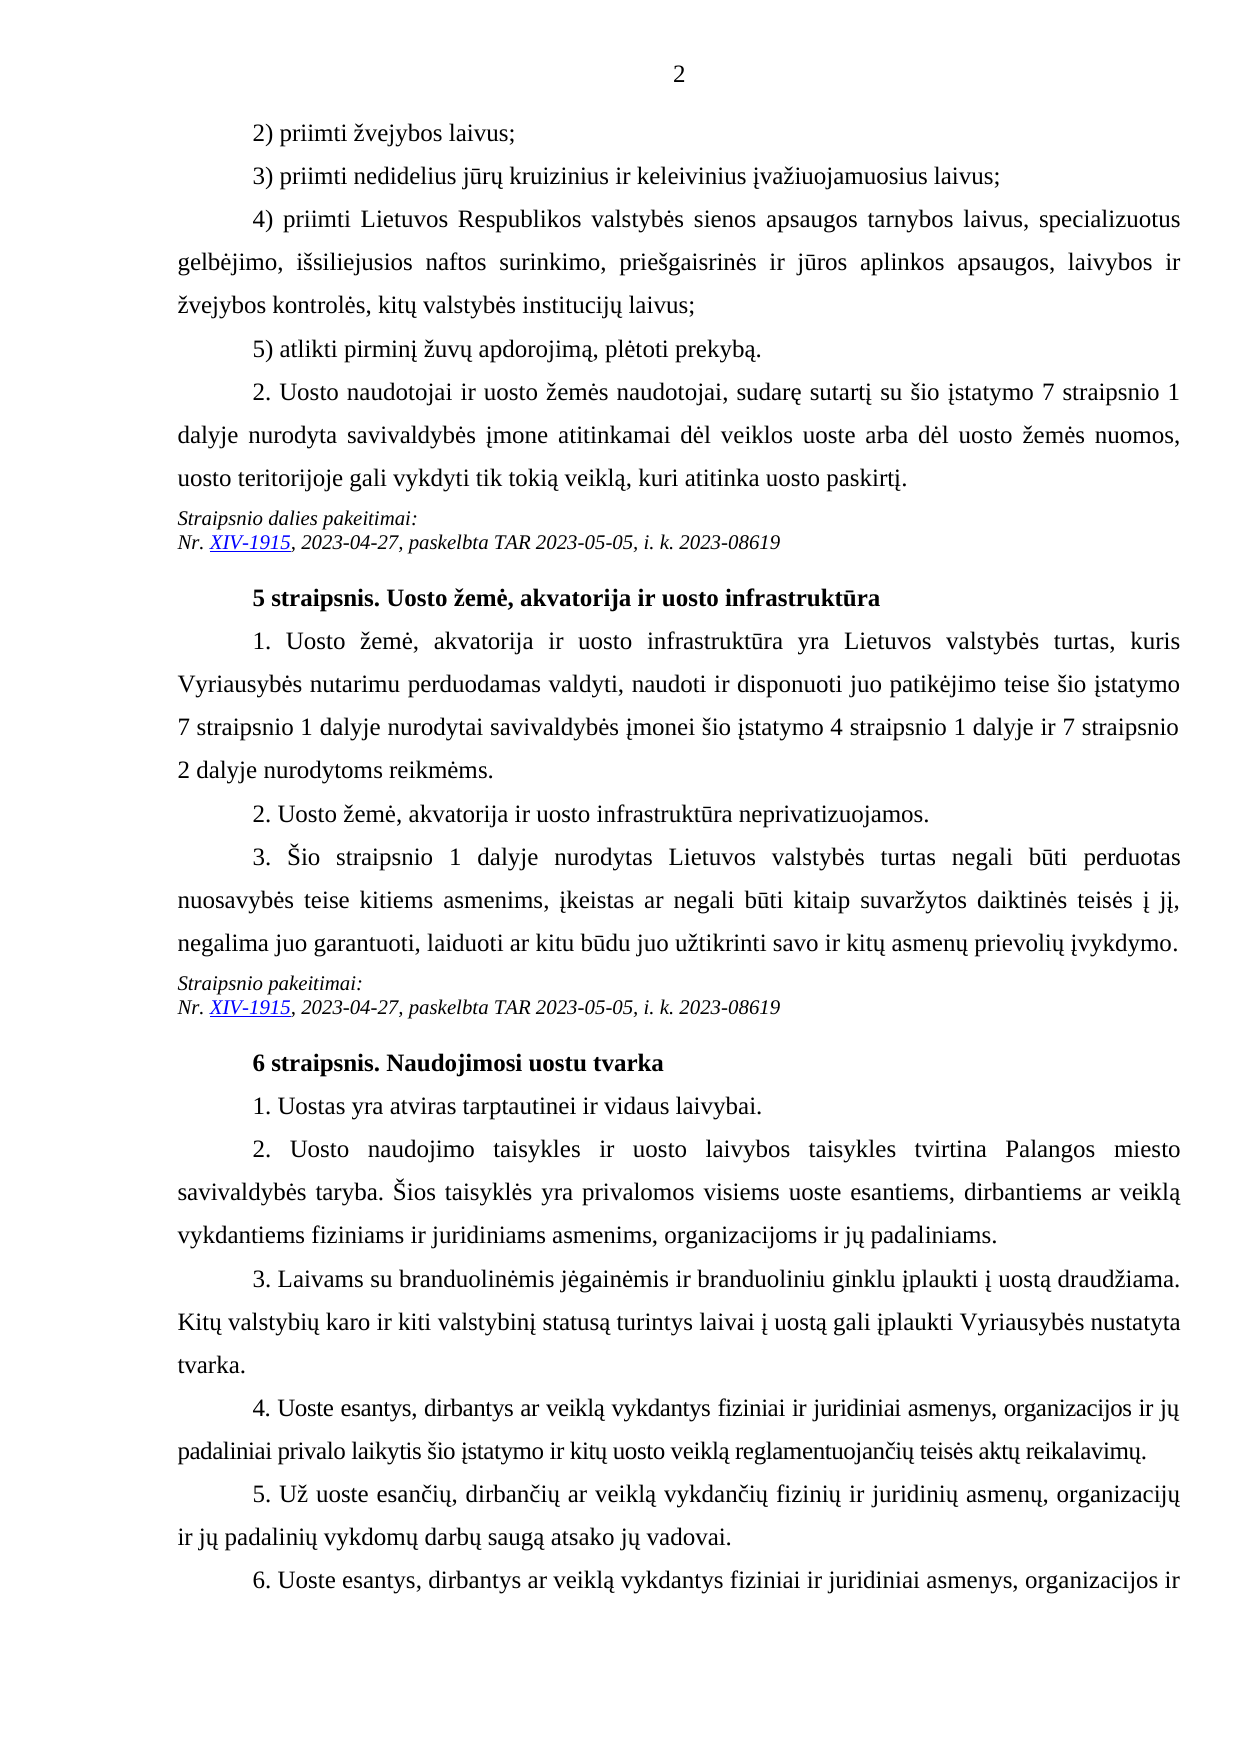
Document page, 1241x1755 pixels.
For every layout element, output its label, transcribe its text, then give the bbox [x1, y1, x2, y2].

text 2. Uosto naudojimo taisykles ir uosto laivybos taisykles tvirtina Palangos miesto savivaldybės taryba. Šios taisyklės yra privalomos visiems uoste esantiems, dirbantiems ar veiklą vykdantiems fiziniams ir juridiniams asmenims, organizacijoms ir jų padaliniams. [177, 1134, 1181, 1249]
text 3) priimti nedidelius jūrų kruizinius ir keleivinius įvažiuojamuosius laivus; [177, 161, 1181, 190]
text 4. Uoste esantys, dirbantys ar veiklą vykdantys fiziniai ir juridiniai asmenys, organizacijos ir jų padaliniai privalo laikytis šio įstatymo ir kitų uosto veiklą reglamentuojančių teisės aktų reikalavimų. [177, 1393, 1181, 1465]
text 1. Uostas yra atviras tarptautinei ir vidaus laivybai. [177, 1091, 1181, 1120]
text Straipsnio dalies pakeitimai: [177, 506, 1181, 530]
text 6. Uoste esantys, dirbantys ar veiklą vykdantys fiziniai ir juridiniai asmenys, organizacijos ir [177, 1566, 1181, 1594]
text 5. Už uoste esančių, dirbančių ar veiklą vykdančių fizinių ir juridinių asmenų, organizacijų ir jų padalinių vykdomų darbų saugą atsako jų vadovai. [177, 1479, 1181, 1551]
text 5) atlikti pirminį žuvų apdorojimą, plėtoti prekybą. [177, 334, 1181, 362]
text 6 straipsnis. Naudojimosi uostu tvarka [177, 1048, 1181, 1077]
text 2. Uosto žemė, akvatorija ir uosto infrastruktūra neprivatizuojamos. [177, 799, 1181, 827]
text Straipsnio pakeitimai: [177, 971, 1181, 995]
text 5 straipsnis. Uosto žemė, akvatorija ir uosto infrastruktūra [177, 583, 1181, 612]
text 4) priimti Lietuvos Respublikos valstybės sienos apsaugos tarnybos laivus, specializuotus gelbėjimo, išsiliejusios naftos surinkimo, priešgaisrinės ir jūros aplinkos apsaugos, laivybos ir žvejybos kontrolės, kitų valstybės institucijų laivus; [177, 204, 1181, 319]
text 1. Uosto žemė, akvatorija ir uosto infrastruktūra yra Lietuvos valstybės turtas, kuris Vyriausybės nutarimu perduodamas valdyti, naudoti ir disponuoti juo patikėjimo teise šio įstatymo 7 straipsnio 1 dalyje nurodytai savivaldybės įmonei šio įstatymo 4 straipsnio 1 dalyje ir 7 straipsnio 2 dalyje nurodytoms reikmėms. [177, 626, 1181, 784]
text 2) priimti žvejybos laivus; [177, 118, 1181, 147]
text Nr. XIV-1915, 2023-04-27, paskelbta TAR 2023-05-05, i. k. 2023-08619 [177, 995, 1181, 1019]
text 3. Šio straipsnio 1 dalyje nurodytas Lietuvos valstybės turtas negali būti perduotas nuosavybės teise kitiems asmenims, įkeistas ar negali būti kitaip suvaržytos daiktinės teisės į jį, negalima juo garantuoti, laiduoti ar kitu būdu juo užtikrinti savo ir kitų asmenų prievolių įvykdymo. [177, 842, 1181, 957]
text 3. Laivams su branduolinėmis jėgainėmis ir branduoliniu ginklu įplaukti į uostą draudžiama. Kitų valstybių karo ir kiti valstybinį statusą turintys laivai į uostą gali įplaukti Vyriausybės nustatyta tvarka. [177, 1264, 1181, 1379]
text Nr. XIV-1915, 2023-04-27, paskelbta TAR 2023-05-05, i. k. 2023-08619 [177, 530, 1181, 554]
text 2. Uosto naudotojai ir uosto žemės naudotojai, sudarę sutartį su šio įstatymo 7 straipsnio 1 dalyje nurodyta savivaldybės įmone atitinkamai dėl veiklos uoste arba dėl uosto žemės nuomos, uosto teritorijoje gali vykdyti tik tokią veiklą, kuri atitinka uosto paskirtį. [177, 377, 1181, 492]
